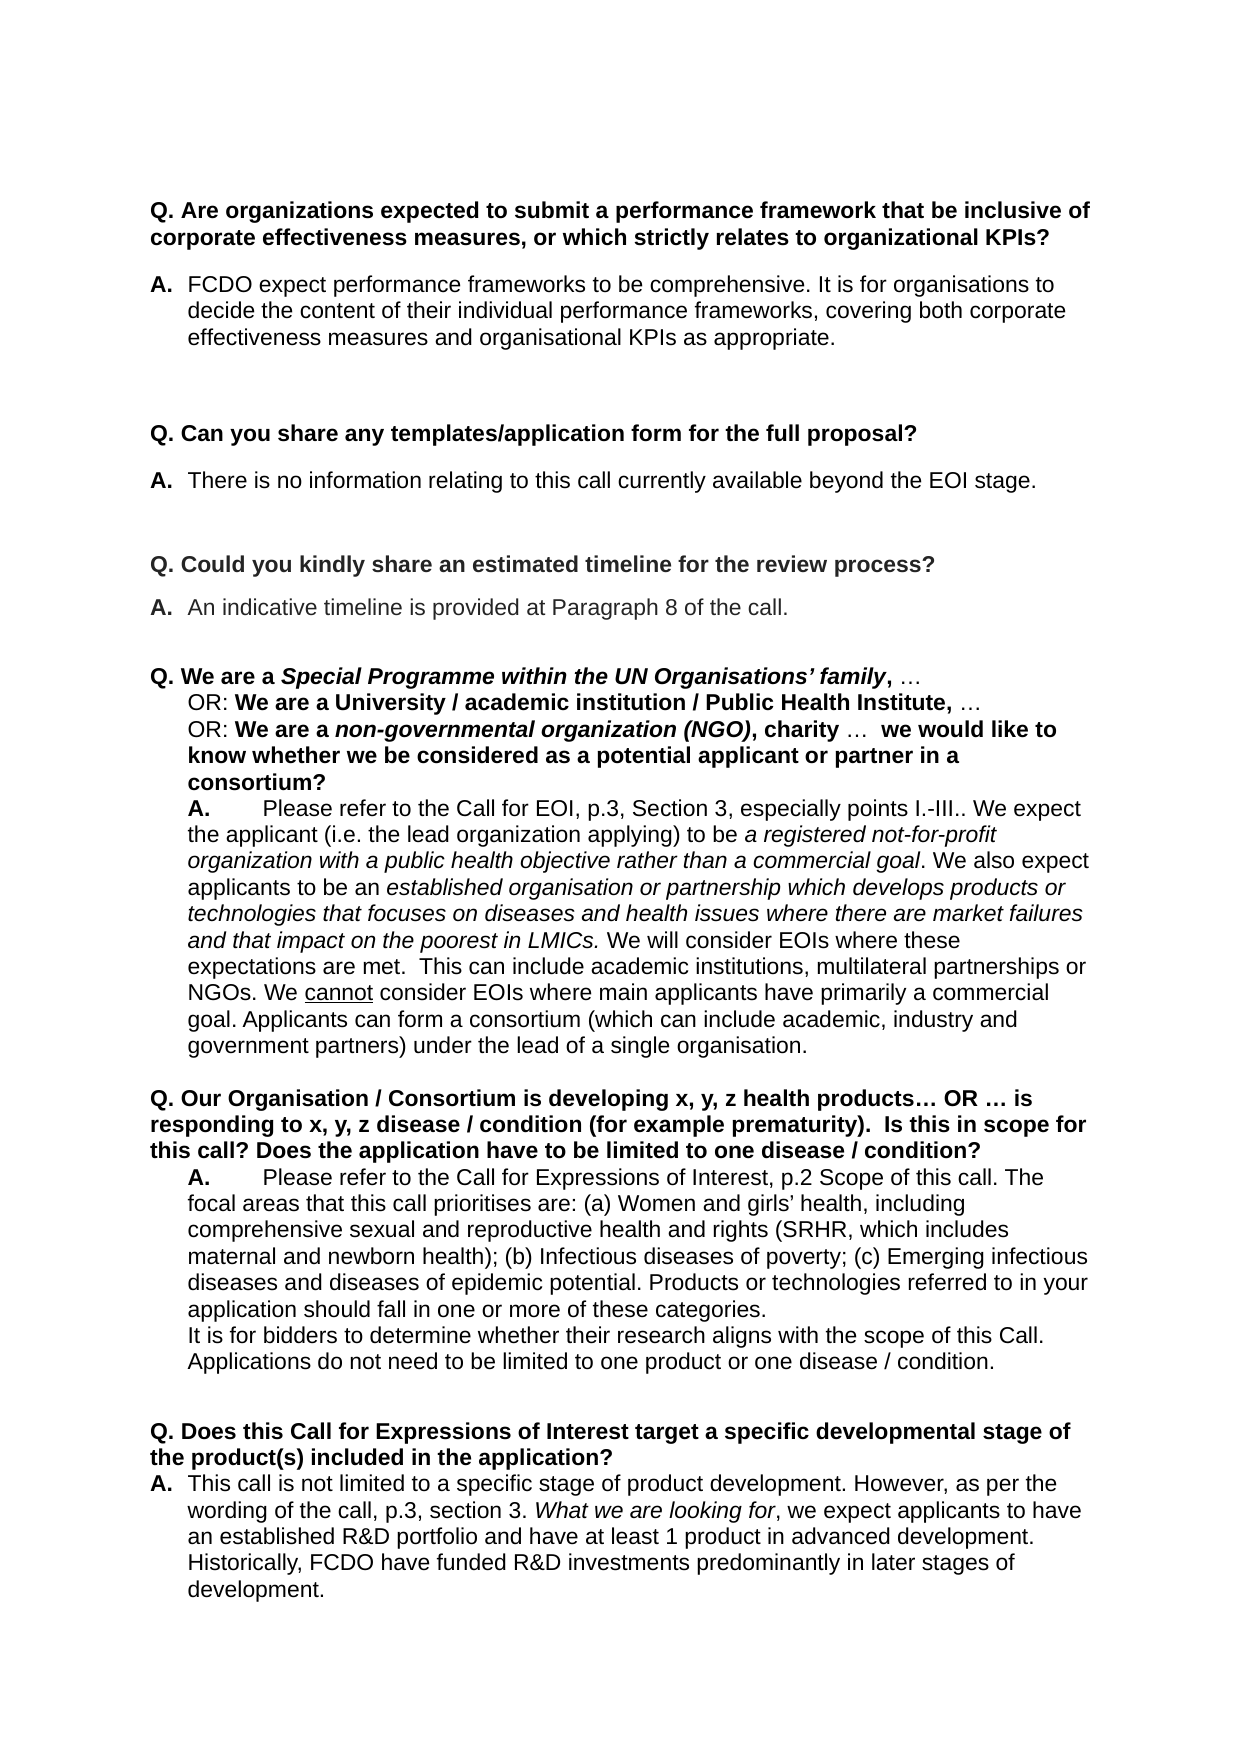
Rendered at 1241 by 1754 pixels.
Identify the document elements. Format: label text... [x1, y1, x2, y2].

text OR: We are a University / academic institution / Public Health Institute, … [187, 689, 1090, 716]
text Q. We are a Special Programme within the UN Organisations’ family, … [150, 663, 1090, 689]
text Q. Are organizations expected to submit a performance framework that be inclusive of corporate effectiveness measures, or which strictly relates to organizational KPIs? [150, 197, 1090, 250]
list Please refer to the Call for EOI, p.3, Section 3, especially points I.-III.. We expect the applicant (i.e. the lead organization applying) to be a registered not-for-profit organization with a public health objective rather than a commercial goal. We also expect applicants to be an established organisation or partnership which develops products or technologies that focuses on diseases and health issues where there are market failures and that impact on the poorest in LMICs. We will consider EOIs where these expectations are met. This can include academic institutions, multilateral partnerships or NGOs. We cannot consider EOIs where main applicants have primarily a commercial goal. Applicants can form a consortium (which can include academic, industry and government partners) under the lead of a single organisation. [187, 795, 1090, 1058]
list An indicative timeline is provided at Paragraph 8 of the call. [150, 594, 1090, 620]
text Q. Could you kindly share an estimated timeline for the review process? [150, 551, 1090, 577]
list Please refer to the Call for Expressions of Interest, p.2 Scope of this call. The focal areas that this call prioritises are: (a) Women and girls’ health, including comprehensive sexual and reproductive health and rights (SRHR, which includes maternal and newborn health); (b) Infectious diseases of poverty; (c) Emerging infectious diseases and diseases of epidemic potential. Products or technologies referred to in your application should fall in one or more of these categories. [187, 1164, 1090, 1322]
text It is for bidders to determine whether their research aligns with the scope of this Call. Applications do not need to be limited to one product or one disease / condition. [187, 1322, 1090, 1374]
text Q. Our Organisation / Consortium is developing x, y, z health products… OR … is responding to x, y, z disease / condition (for example prematurity). Is this in scope for this call? Does the application have to be limited to one disease / condition? [150, 1085, 1090, 1164]
text Q. Can you share any templates/application form for the full proposal? [150, 419, 1090, 446]
text OR: We are a non-governmental organization (NGO), charity … we would like to know whether we be considered as a potential applicant or partner in a consortium? [187, 716, 1090, 795]
list This call is not limited to a specific stage of product development. However, as per the wording of the call, p.3, section 3. What we are looking for, we expect applicants to have an established R&D portfolio and have at least 1 product in advanced development. Historically, FCDO have funded R&D investments predominantly in later stages of development. [150, 1470, 1090, 1602]
list There is no information relating to this call currently available beyond the EOI stage. [150, 467, 1090, 493]
text Q. Does this Call for Expressions of Interest target a specific developmental stage of the product(s) included in the application? [150, 1418, 1090, 1470]
list FCDO expect performance frameworks to be comprehensive. It is for organisations to decide the content of their individual performance frameworks, covering both corporate effectiveness measures and organisational KPIs as appropriate. [150, 271, 1090, 350]
